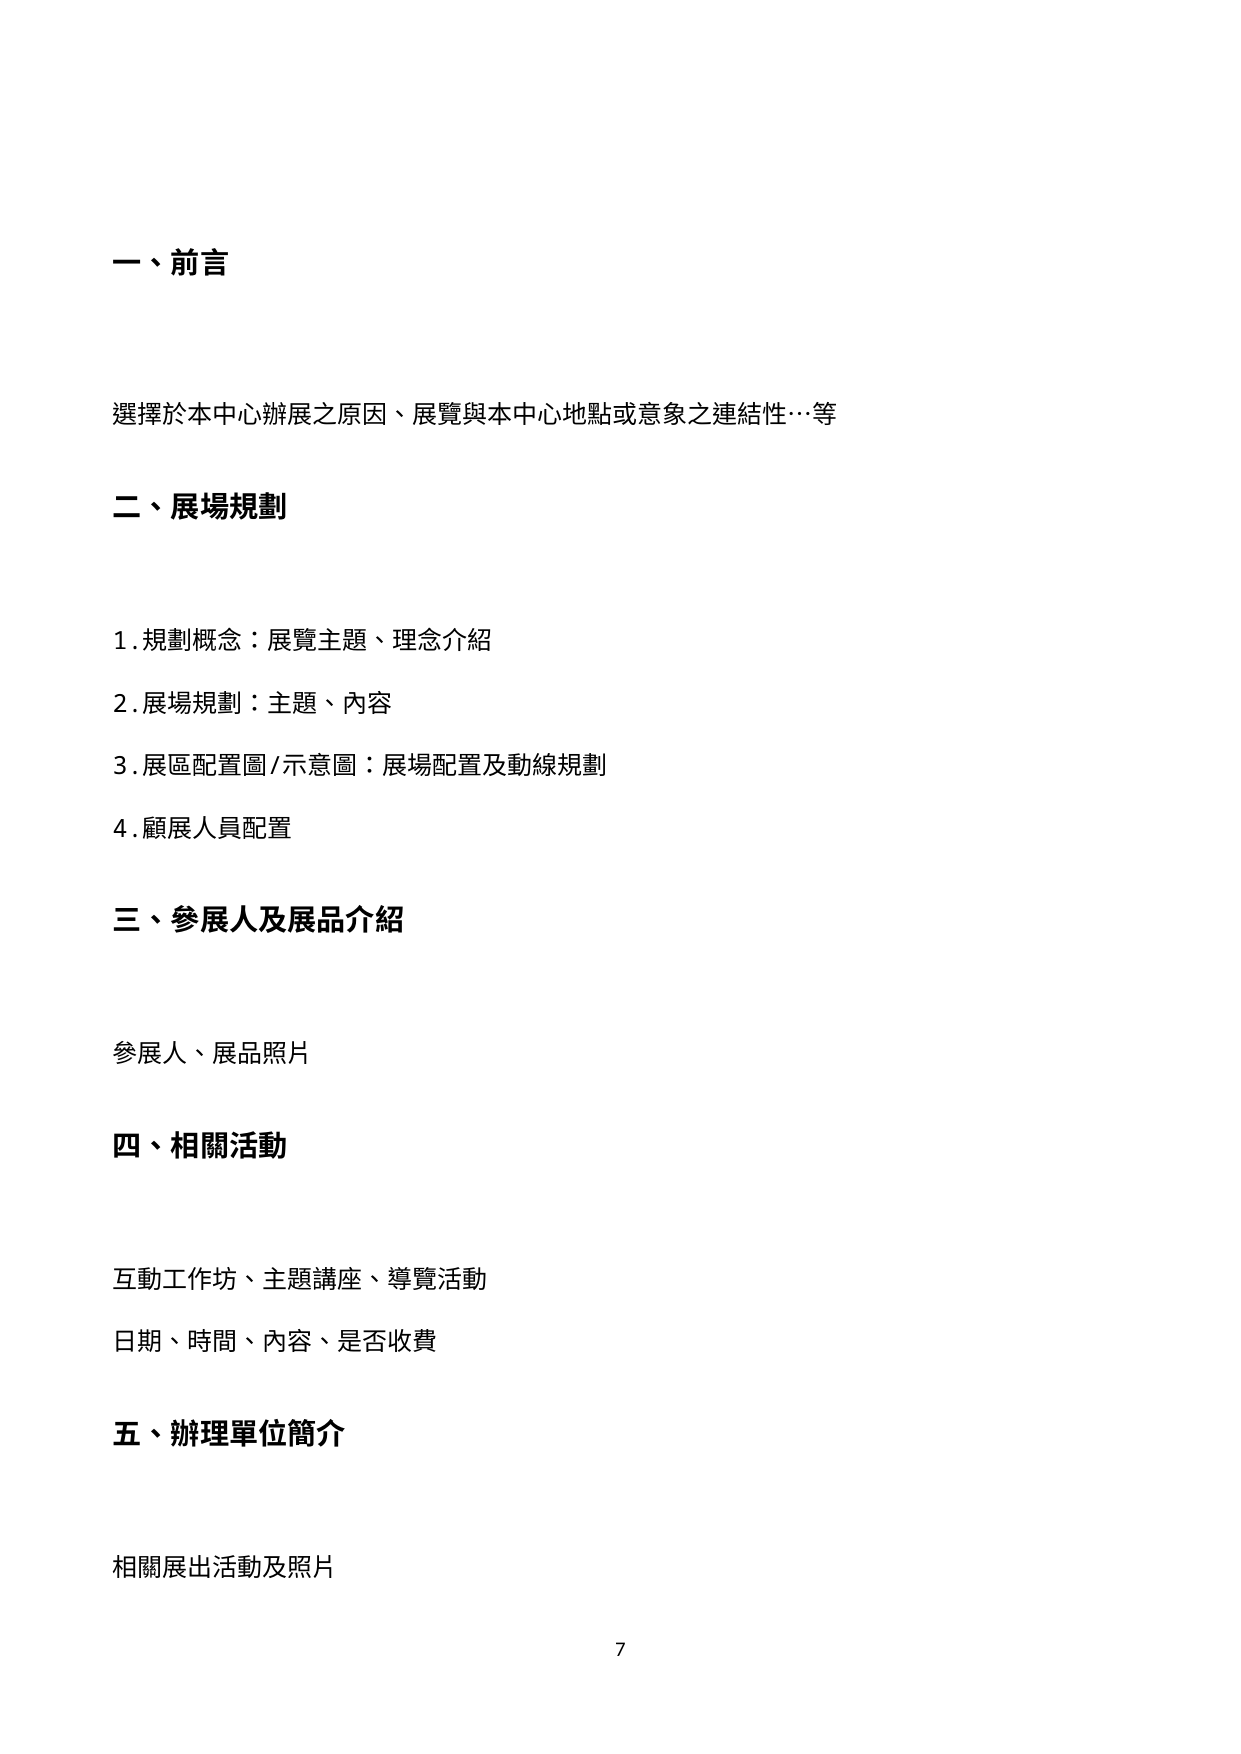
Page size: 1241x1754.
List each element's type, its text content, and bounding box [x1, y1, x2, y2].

text 參展人、展品照片 [112, 1010, 1128, 1073]
text 互動工作坊、主題講座、導覽活動 [112, 1236, 1128, 1298]
list 二、展場規劃 [112, 463, 1128, 526]
text 日期、時間、內容、是否收費 [112, 1298, 1128, 1361]
text 1.規劃概念：展覽主題、理念介紹 [112, 597, 1128, 659]
list 四、相關活動 [112, 1102, 1128, 1164]
list 一、前言 [112, 219, 1128, 281]
list 五、辦理單位簡介 [112, 1390, 1128, 1452]
text 3.展區配置圖/示意圖：展場配置及動線規劃 [112, 722, 1128, 784]
text 相關展出活動及照片 [112, 1524, 1128, 1586]
text 4.顧展人員配置 [112, 784, 1128, 847]
list 三、參展人及展品介紹 [112, 876, 1128, 939]
text 2.展場規劃：主題、內容 [112, 659, 1128, 722]
text 選擇於本中心辦展之原因、展覽與本中心地點或意象之連結性…等 [112, 371, 1128, 434]
